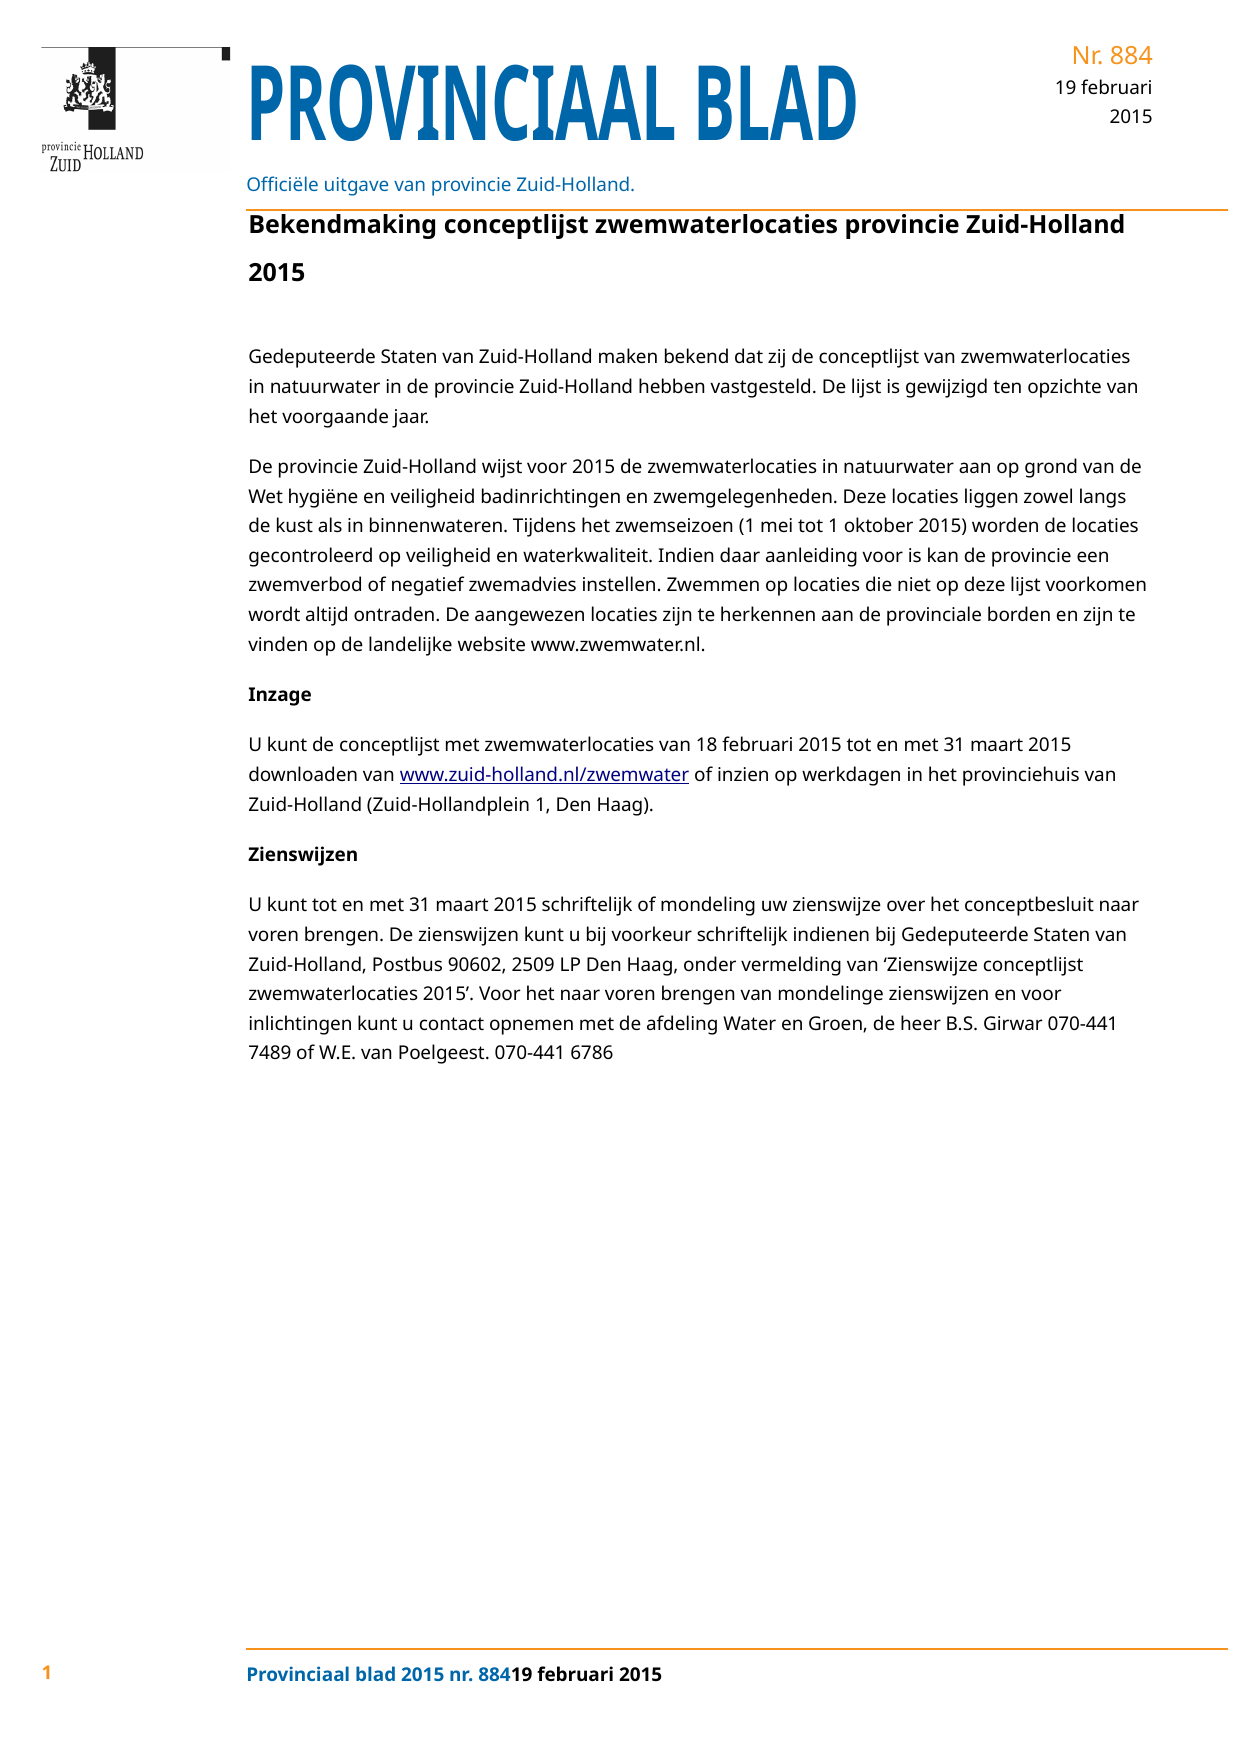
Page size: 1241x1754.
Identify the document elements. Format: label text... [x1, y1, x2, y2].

text De provincie Zuid-Holland wijst voor 2015 de zwemwaterlocaties in natuurwater aan op grond van de Wet hygiëne en veiligheid badinrichtingen en zwemgelegenheden. Deze locaties liggen zowel langs de kust als in binnenwateren. Tijdens het zwemseizoen (1 mei tot 1 oktober 2015) worden de locaties gecontroleerd op veiligheid en waterkwaliteit. Indien daar aanleiding voor is kan de provincie een zwemverbod of negatief zwemadvies instellen. Zwemmen op locaties die niet op deze lijst voorkomen wordt altijd ontraden. De aangewezen locaties zijn te herkennen aan de provinciale borden en zijn te vinden op de landelijke website www.zwemwater.nl. [248, 453, 1152, 656]
text Zienswijzen [248, 841, 1152, 867]
text U kunt de conceptlijst met zwemwaterlocaties van 18 februari 2015 tot en met 31 maart 2015 downloaden van www.zuid-holland.nl/zwemwater of inzien op werkdagen in het provinciehuis van Zuid-Holland (Zuid-Hollandplein 1, Den Haag). [248, 732, 1152, 816]
text Gedeputeerde Staten van Zuid-Holland maken bekend dat zij de conceptlijst van zwemwaterlocaties in natuurwater in de provincie Zuid-Holland hebben vastgesteld. De lijst is gewijzigd ten opzichte van het voorgaande jaar. [248, 344, 1152, 428]
text Bekendmaking conceptlijst zwemwaterlocaties provincie Zuid-Holland 2015 [248, 211, 1152, 288]
text Inzage [248, 681, 1152, 707]
text U kunt tot en met 31 maart 2015 schriftelijk of mondeling uw zienswijze over het conceptbesluit naar voren brengen. De zienswijzen kunt u bij voorkeur schriftelijk indienen bij Gedeputeerde Staten van Zuid-Holland, Postbus 90602, 2509 LP Den Haag, onder vermelding van ‘Zienswijze conceptlijst zwemwaterlocaties 2015’. Voor het naar voren brengen van mondelinge zienswijzen en voor inlichtingen kunt u contact opnemen met de afdeling Water en Groen, de heer B.S. Girwar 070-441 7489 of W.E. van Poelgeest. 070-441 6786 [248, 892, 1152, 1065]
picture [41, 47, 231, 172]
